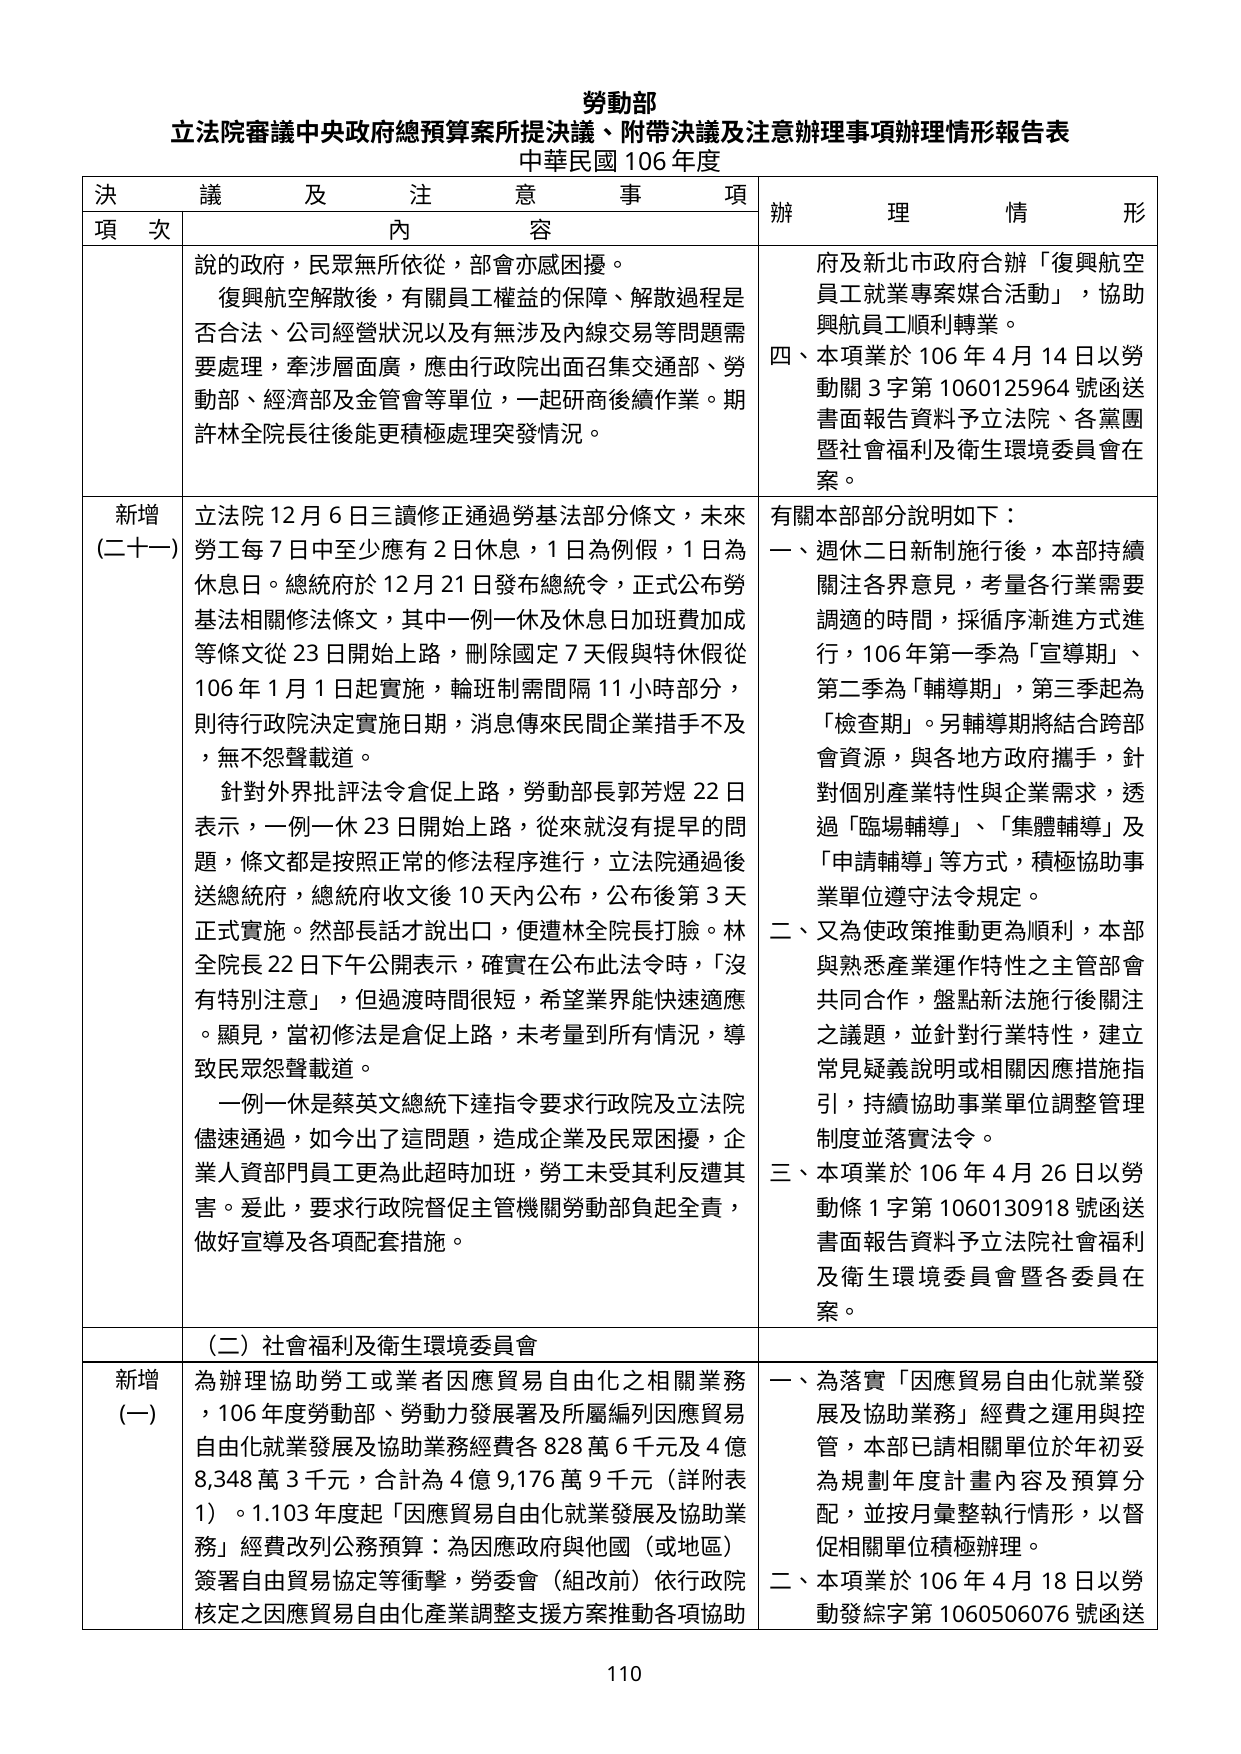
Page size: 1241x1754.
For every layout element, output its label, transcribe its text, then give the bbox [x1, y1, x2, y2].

table_cell 新增 (一) [83, 1363, 182, 1629]
table_cell 新增 (二十一) [83, 497, 182, 1327]
table_cell 有關本部部分說明如下： 週休二日新制施行後，本部持續關注各界意見，考量各行業需要調適的時間，採循序漸進方式進行，106年第一季為「宣導期」、第二季為「輔導期」，第三季起為「檢查期」。另輔導期將結合跨部會資源，與各地方政府攜手，針對個別產業特性與企業需求，透過「臨場輔導」、「集體輔導」及「申請輔導」等方式，積極協助事業單位遵守法令規定。 又為使政策推動更為順利，本部與熟悉產業運作特性之主管部會共同合作，盤點新法施行後關注之議題，並針對行業特性，建立常見疑義說明或相關因應措施指引，持續協助事業單位調整管理制度並落實法令。 本項業於106年4月26日以勞動條1字第1060130918號函送書面報告資料予立法院社會福利及衛生環境委員會暨各委員在案。 [759, 497, 1157, 1327]
table_cell [759, 1328, 1157, 1361]
table_cell 立法院12月6日三讀修正通過勞基法部分條文，未來勞工每7日中至少應有2日休息，1日為例假，1日為休息日。總統府於12月21日發布總統令，正式公布勞基法相關修法條文，其中一例一休及休息日加班費加成等條文從23日開始上路，刪除國定7天假與特休假從106年1月1日起實施，輪班制需間隔11小時部分，則待行政院決定實施日期，消息傳來民間企業措手不及，無不怨聲載道。 針對外界批評法令倉促上路，勞動部長郭芳煜22日表示，一例一休23日開始上路，從來就沒有提早的問題，條文都是按照正常的修法程序進行，立法院通過後送總統府，總統府收文後10天內公布，公布後第3天正式實施。然部長話才說出口，便遭林全院長打臉。林全院長22日下午公開表示，確實在公布此法令時，「沒有特別注意」，但過渡時間很短，希望業界能快速適應。顯見，當初修法是倉促上路，未考量到所有情況，導致民眾怨聲載道。 一例一休是蔡英文總統下達指令要求行政院及立法院儘速通過，如今出了這問題，造成企業及民眾困擾，企業人資部門員工更為此超時加班，勞工未受其利反遭其害。爰此，要求行政院督促主管機關勞動部負起全責，做好宣導及各項配套措施。 [183, 497, 758, 1327]
table_cell 為落實「因應貿易自由化就業發展及協助業務」經費之運用與控管，本部已請相關單位於年初妥為規劃年度計畫內容及預算分配，並按月彙整執行情形，以督促相關單位積極辦理。 本項業於106年4月18日以勞動發綜字第1060506076號函送 [759, 1363, 1157, 1629]
table_cell 說的政府，民眾無所依從，部會亦感困擾。 復興航空解散後，有關員工權益的保障、解散過程是否合法、公司經營狀況以及有無涉及內線交易等問題需要處理，牽涉層面廣，應由行政院出面召集交通部、勞動部、經濟部及金管會等單位，一起研商後續作業。期許林全院長往後能更積極處理突發情況。 [183, 246, 758, 496]
table_cell [83, 1328, 182, 1361]
table_cell （二）社會福利及衛生環境委員會 [183, 1328, 758, 1361]
table_cell 為辦理協助勞工或業者因應貿易自由化之相關業務，106年度勞動部、勞動力發展署及所屬編列因應貿易自由化就業發展及協助業務經費各828萬6千元及4億8,348萬3千元，合計為4億9,176萬9千元（詳附表1）。1.103年度起「因應貿易自由化就業發展及協助業務」經費改列公務預算：為因應政府與他國（或地區）簽署自由貿易協定等衝擊，勞委會（組改前）依行政院核定之因應貿易自由化產業調整支援方案推動各項協助 [183, 1363, 758, 1629]
table_cell [83, 246, 182, 496]
table_cell 項次 [83, 212, 182, 245]
table_header 辦理情形 [759, 177, 1157, 245]
table_cell 內 容 [183, 212, 758, 245]
table_cell 府及新北市政府合辦「復興航空員工就業專案媒合活動」，協助興航員工順利轉業。 本項業於106年4月14日以勞動關3字第1060125964號函送書面報告資料予立法院、各黨團暨社會福利及衛生環境委員會在案。 [759, 246, 1157, 496]
table_header 決議及注意事項 [83, 177, 758, 211]
